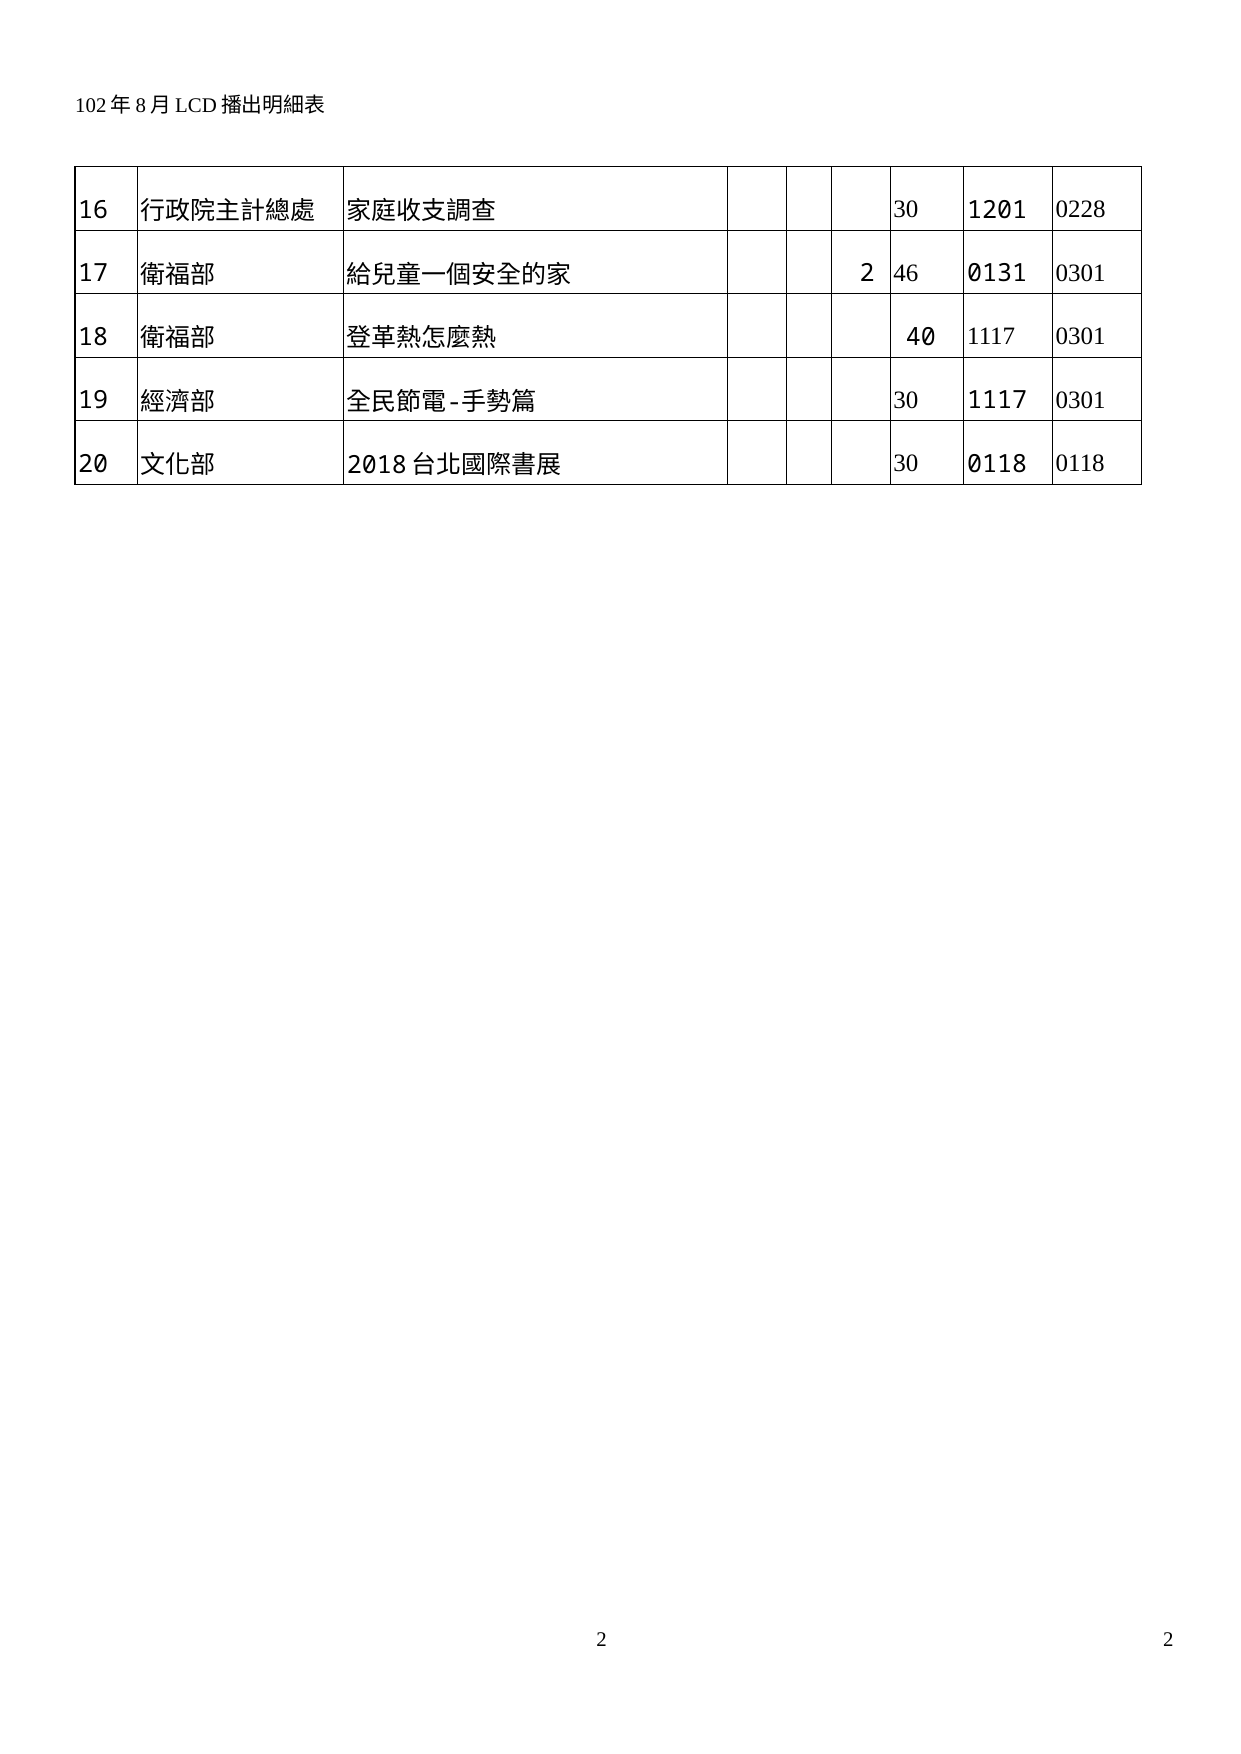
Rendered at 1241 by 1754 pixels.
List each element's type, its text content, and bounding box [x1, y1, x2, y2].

table_cell [728, 294, 786, 357]
table_cell 0301 [1053, 294, 1141, 357]
table_cell [832, 358, 890, 420]
table_cell 衛福部 [138, 231, 343, 293]
table_cell [728, 358, 786, 420]
table_cell [787, 358, 831, 420]
table_cell 46 [891, 231, 963, 293]
table_cell [787, 167, 831, 229]
table_cell 19 [76, 358, 137, 420]
table_cell 0118 [1053, 421, 1141, 484]
table_cell 30 [891, 358, 963, 420]
table_cell 0301 [1053, 231, 1141, 293]
table_cell [832, 294, 890, 357]
table_cell 0301 [1053, 358, 1141, 420]
table_cell 登革熱怎麼熱 [344, 294, 727, 357]
table_cell [787, 231, 831, 293]
table_cell 家庭收支調查 [344, 167, 727, 229]
table_cell [832, 167, 890, 229]
table_cell 2018台北國際書展 [344, 421, 727, 484]
table_cell 16 [76, 167, 137, 229]
table_cell [787, 421, 831, 484]
table_cell 1117 [964, 294, 1052, 357]
table_cell 經濟部 [138, 358, 343, 420]
table_cell 給兒童一個安全的家 [344, 231, 727, 293]
table_cell [728, 421, 786, 484]
table_cell 衛福部 [138, 294, 343, 357]
table_cell 18 [76, 294, 137, 357]
table_cell [832, 421, 890, 484]
table_cell [728, 167, 786, 229]
table_cell [787, 294, 831, 357]
table_cell 0118 [964, 421, 1052, 484]
table_cell 2 [832, 231, 890, 293]
table_cell 17 [76, 231, 137, 293]
table_cell 1117 [964, 358, 1052, 420]
table_cell 30 [891, 167, 963, 229]
table_cell 1201 [964, 167, 1052, 229]
table_cell 全民節電-手勢篇 [344, 358, 727, 420]
table_cell 30 [891, 421, 963, 484]
table_cell 0131 [964, 231, 1052, 293]
table_cell 0228 [1053, 167, 1141, 229]
table_cell 文化部 [138, 421, 343, 484]
table_cell 40 [891, 294, 963, 357]
table_cell [728, 231, 786, 293]
table_cell 行政院主計總處 [138, 167, 343, 229]
table_cell 20 [76, 421, 137, 484]
